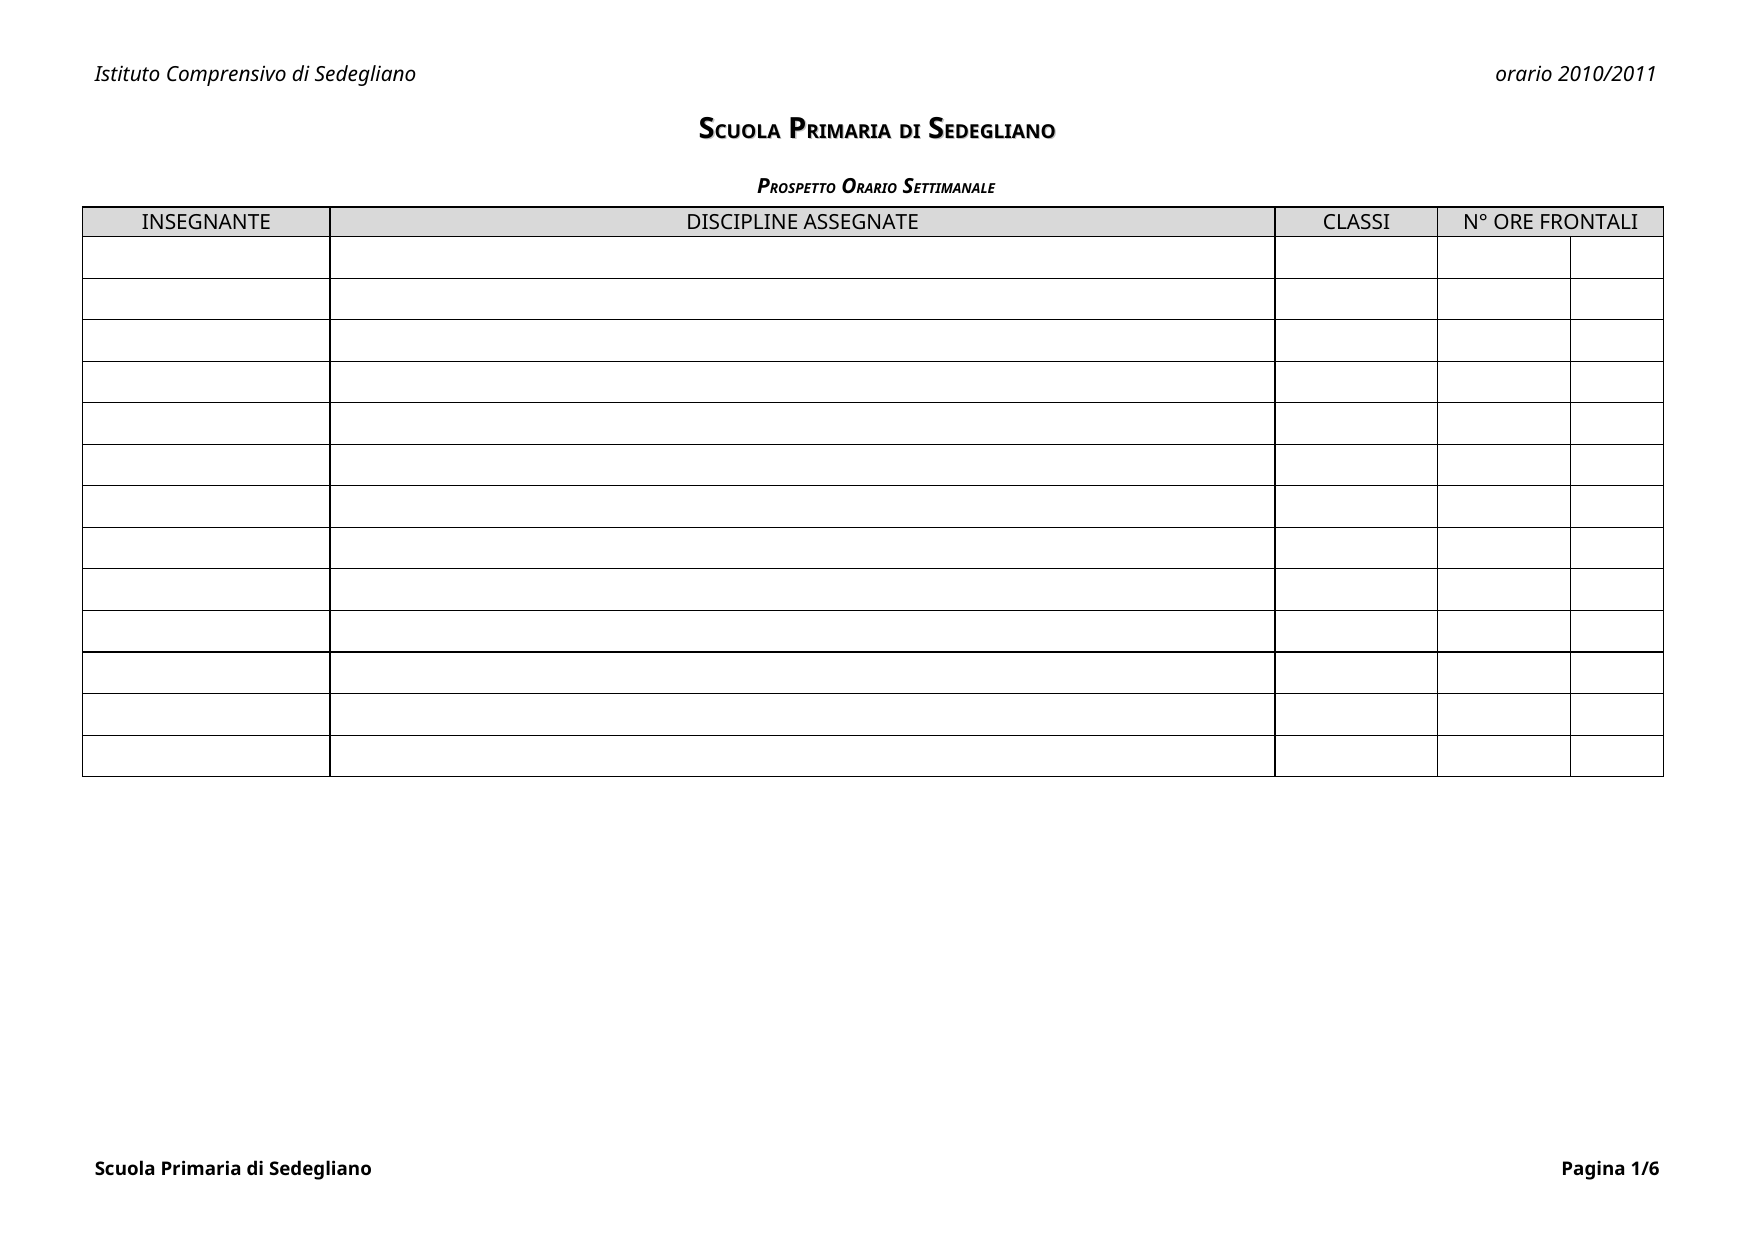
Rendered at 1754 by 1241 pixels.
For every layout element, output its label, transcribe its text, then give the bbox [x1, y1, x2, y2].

table_cell [1438, 445, 1570, 485]
table_cell [1438, 611, 1570, 651]
table_cell [1438, 279, 1570, 319]
table_cell [1276, 611, 1437, 651]
table_cell [1438, 694, 1570, 734]
table_cell [1276, 362, 1437, 402]
table_cell [331, 528, 1274, 568]
table_cell [331, 486, 1274, 527]
table_cell [1571, 694, 1663, 734]
table_cell [83, 528, 329, 568]
table_cell [1276, 569, 1437, 610]
subtitle Scuola Primaria di Sedegliano [94, 107, 1659, 147]
table_cell [1571, 279, 1663, 319]
table_cell [1276, 528, 1437, 568]
table_cell [1276, 694, 1437, 734]
table_cell [1571, 403, 1663, 444]
table_cell [1438, 320, 1570, 361]
table_header Insegnante [83, 208, 329, 236]
table_cell [1571, 237, 1663, 277]
table_cell [1571, 569, 1663, 610]
table_cell [1276, 486, 1437, 527]
table_header Discipline Assegnate [331, 208, 1274, 236]
table_cell [1276, 279, 1437, 319]
table_cell [83, 569, 329, 610]
table_cell [83, 694, 329, 734]
table_cell [1438, 486, 1570, 527]
table_cell [1438, 362, 1570, 402]
table_cell [1276, 445, 1437, 485]
table_cell [331, 611, 1274, 651]
table_cell [1571, 611, 1663, 651]
table_cell [83, 653, 329, 693]
table_cell [331, 320, 1274, 361]
table_cell [1438, 528, 1570, 568]
table_header n° ore frontali [1438, 208, 1663, 236]
table_cell [83, 403, 329, 444]
table_cell [1276, 237, 1437, 277]
table_cell [331, 362, 1274, 402]
table_cell [331, 694, 1274, 734]
table_cell [1438, 403, 1570, 444]
table_cell [1571, 528, 1663, 568]
table_cell [1571, 320, 1663, 361]
table_cell [1276, 403, 1437, 444]
table_header classi [1276, 208, 1437, 236]
table_cell [331, 569, 1274, 610]
table_cell [83, 486, 329, 527]
table_cell [1571, 486, 1663, 527]
table_cell [1571, 445, 1663, 485]
table_cell [83, 445, 329, 485]
table_cell [83, 320, 329, 361]
table_cell [83, 611, 329, 651]
table_cell [1438, 736, 1570, 776]
table_cell [331, 237, 1274, 277]
table_cell [1438, 237, 1570, 277]
table_cell [331, 653, 1274, 693]
table_cell [1571, 653, 1663, 693]
table_cell [1276, 653, 1437, 693]
table_cell [83, 279, 329, 319]
table_cell [83, 237, 329, 277]
table_cell [1438, 569, 1570, 610]
table_cell [331, 736, 1274, 776]
table_cell [83, 736, 329, 776]
table_cell [1571, 736, 1663, 776]
table_cell [1276, 320, 1437, 361]
subtitle Prospetto Orario Settimanale [94, 172, 1659, 200]
table_cell [83, 362, 329, 402]
table_cell [1571, 362, 1663, 402]
table_cell [331, 279, 1274, 319]
table_cell [1438, 653, 1570, 693]
table_cell [331, 403, 1274, 444]
table_cell [331, 445, 1274, 485]
table_cell [1276, 736, 1437, 776]
